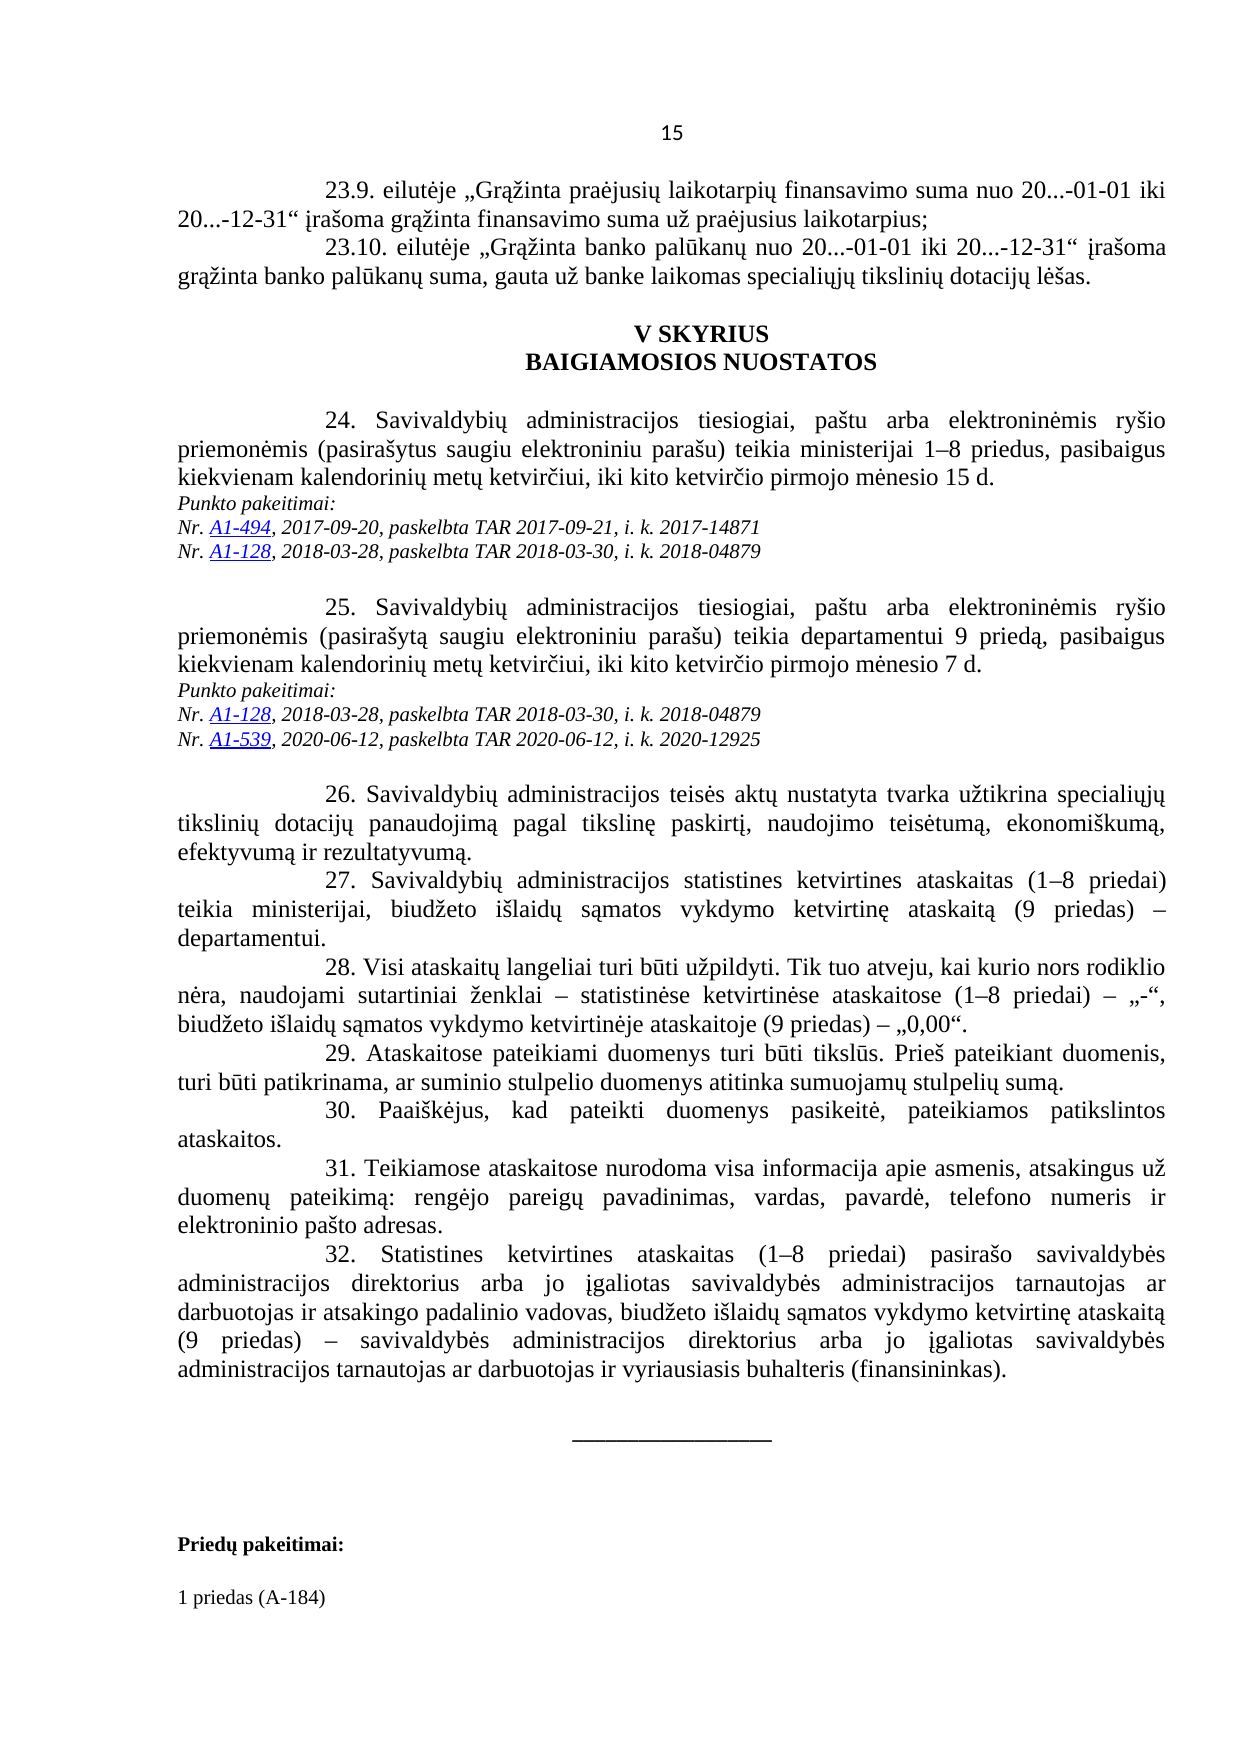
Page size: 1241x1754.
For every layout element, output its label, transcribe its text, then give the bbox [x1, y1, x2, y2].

text Punkto pakeitimai: [177, 678, 1166, 702]
text 30. Paaiškėjus, kad pateikti duomenys pasikeitė, pateikiamos patikslintos ataskaitos. [177, 1096, 1166, 1153]
text 23.9. eilutėje „Grąžinta praėjusių laikotarpių finansavimo suma nuo 20...-01-01 iki 20...-12-31“ įrašoma grąžinta finansavimo suma už praėjusius laikotarpius; [177, 175, 1166, 232]
text 23.10. eilutėje „Grąžinta banko palūkanų nuo 20...-01-01 iki 20...-12-31“ įrašoma grąžinta banko palūkanų suma, gauta už banke laikomas specialiųjų tikslinių dotacijų lėšas. [177, 232, 1166, 290]
text __________________ [177, 1412, 1166, 1446]
text 26. Savivaldybių administracijos teisės aktų nustatyta tvarka užtikrina specialiųjų tikslinių dotacijų panaudojimą pagal tikslinę paskirtį, naudojimo teisėtumą, ekonomiškumą, efektyvumą ir rezultatyvumą. [177, 779, 1166, 866]
text BAIGIAMOSIOS NUOSTATOS [177, 347, 1166, 376]
text 29. Ataskaitose pateikiami duomenys turi būti tikslūs. Prieš pateikiant duomenis, turi būti patikrinama, ar suminio stulpelio duomenys atitinka sumuojamų stulpelių sumą. [177, 1038, 1166, 1096]
text 31. Teikiamose ataskaitose nurodoma visa informacija apie asmenis, atsakingus už duomenų pateikimą: rengėjo pareigų pavadinimas, vardas, pavardė, telefono numeris ir elektroninio pašto adresas. [177, 1153, 1166, 1239]
text 24. Savivaldybių administracijos tiesiogiai, paštu arba elektroninėmis ryšio priemonėmis (pasirašytus saugiu elektroniniu parašu) teikia ministerijai 1–8 priedus, pasibaigus kiekvienam kalendorinių metų ketvirčiui, iki kito ketvirčio pirmojo mėnesio 15 d. [177, 405, 1166, 491]
text 28. Visi ataskaitų langeliai turi būti užpildyti. Tik tuo atveju, kai kurio nors rodiklio nėra, naudojami sutartiniai ženklai – statistinėse ketvirtinėse ataskaitose (1–8 priedai) – „-“, biudžeto išlaidų sąmatos vykdymo ketvirtinėje ataskaitoje (9 priedas) – „0,00“. [177, 952, 1166, 1038]
text 25. Savivaldybių administracijos tiesiogiai, paštu arba elektroninėmis ryšio priemonėmis (pasirašytą saugiu elektroniniu parašu) teikia departamentui 9 priedą, pasibaigus kiekvienam kalendorinių metų ketvirčiui, iki kito ketvirčio pirmojo mėnesio 7 d. [177, 592, 1166, 678]
text Nr. A1-128, 2018-03-28, paskelbta TAR 2018-03-30, i. k. 2018-04879 [177, 702, 1166, 726]
text Priedų pakeitimai: [177, 1532, 1166, 1556]
text 27. Savivaldybių administracijos statistines ketvirtines ataskaitas (1–8 priedai) teikia ministerijai, biudžeto išlaidų sąmatos vykdymo ketvirtinę ataskaitą (9 priedas) – departamentui. [177, 866, 1166, 952]
text 32. Statistines ketvirtines ataskaitas (1–8 priedai) pasirašo savivaldybės administracijos direktorius arba jo įgaliotas savivaldybės administracijos tarnautojas ar darbuotojas ir atsakingo padalinio vadovas, biudžeto išlaidų sąmatos vykdymo ketvirtinę ataskaitą (9 priedas) – savivaldybės administracijos direktorius arba jo įgaliotas savivaldybės administracijos tarnautojas ar darbuotojas ir vyriausiasis buhalteris (finansininkas). [177, 1239, 1166, 1383]
text 1 priedas (A-184) [177, 1585, 1166, 1609]
text V SKYRIUS [177, 319, 1166, 347]
text Nr. A1-494, 2017-09-20, paskelbta TAR 2017-09-21, i. k. 2017-14871 [177, 515, 1166, 539]
text Nr. A1-128, 2018-03-28, paskelbta TAR 2018-03-30, i. k. 2018-04879 [177, 539, 1166, 563]
text Nr. A1-539, 2020-06-12, paskelbta TAR 2020-06-12, i. k. 2020-12925 [177, 726, 1166, 751]
text Punkto pakeitimai: [177, 491, 1166, 515]
